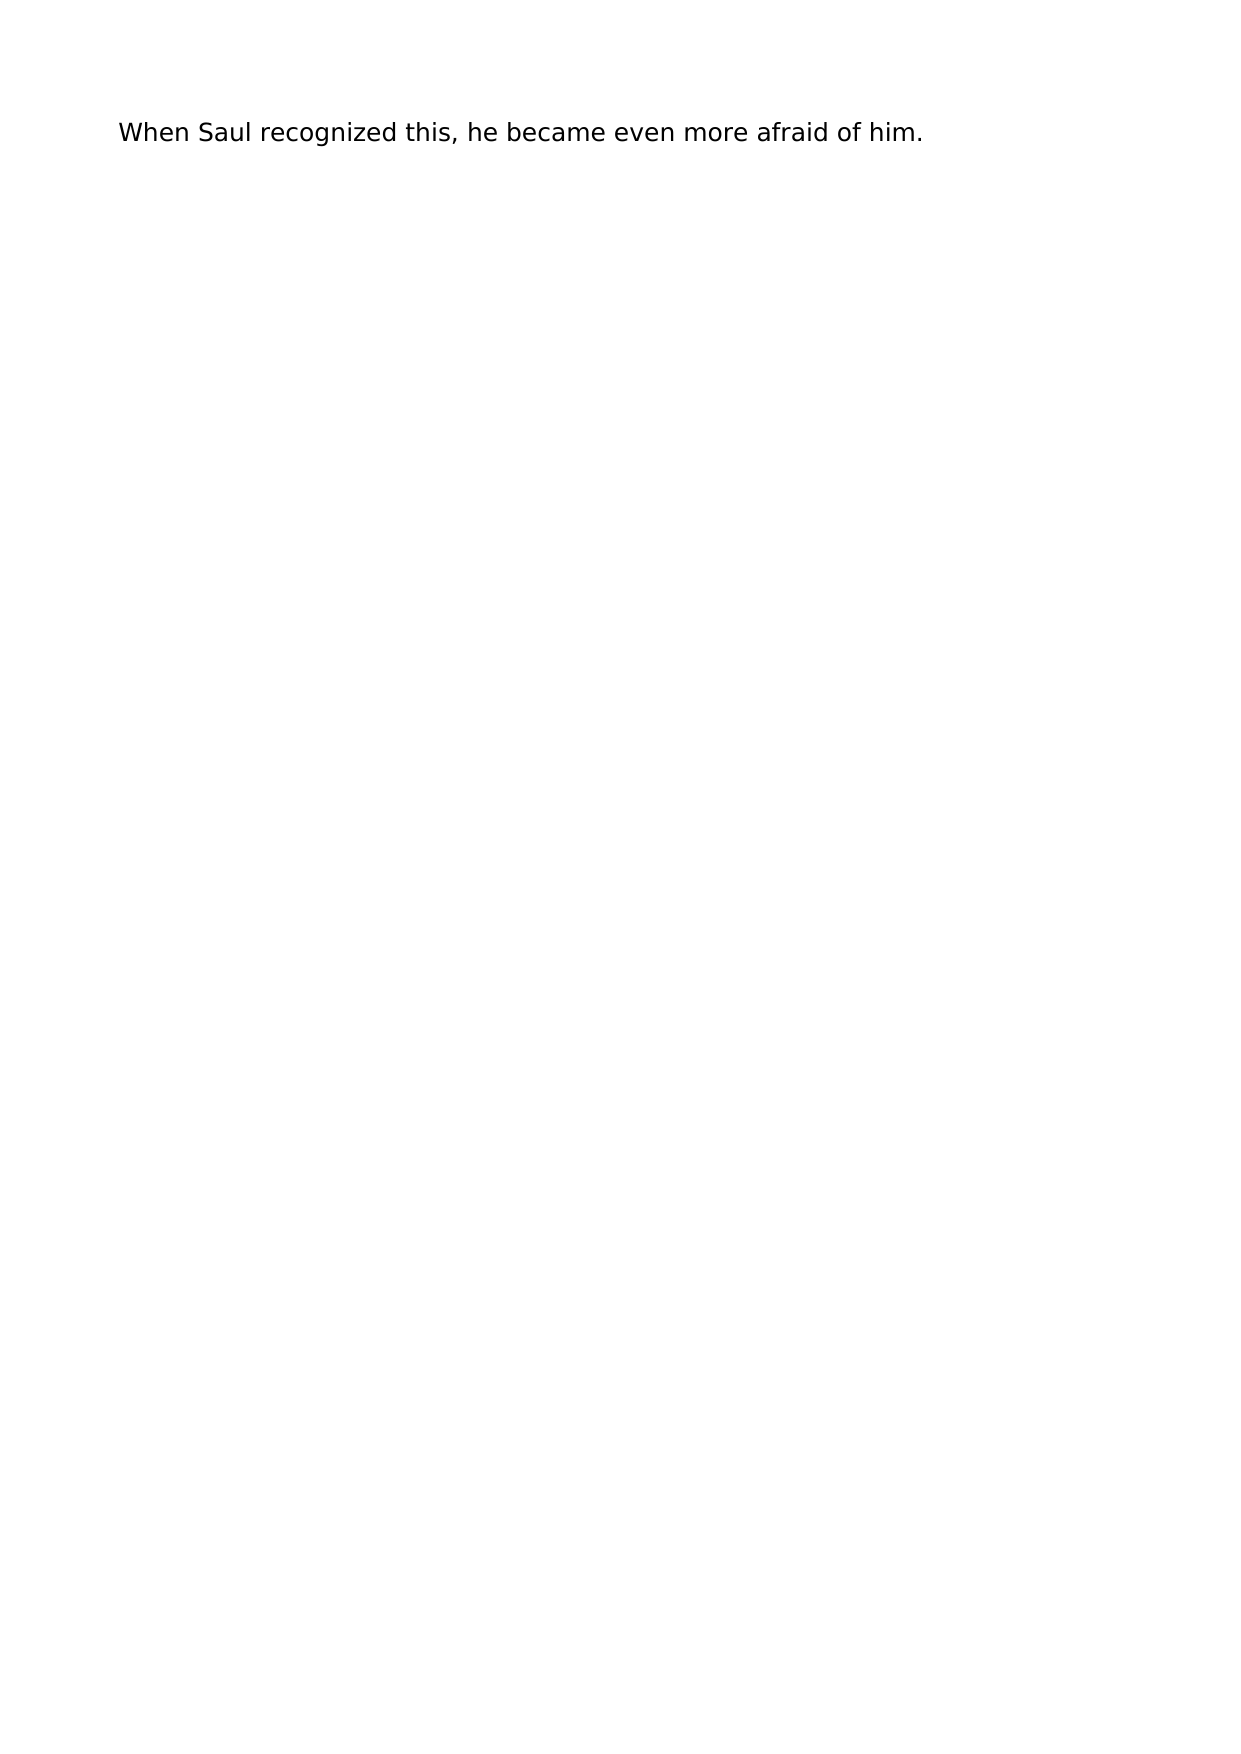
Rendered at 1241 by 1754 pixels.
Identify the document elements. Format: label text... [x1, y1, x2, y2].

text When Saul recognized this, he became even more afraid of him. [118, 118, 1122, 147]
